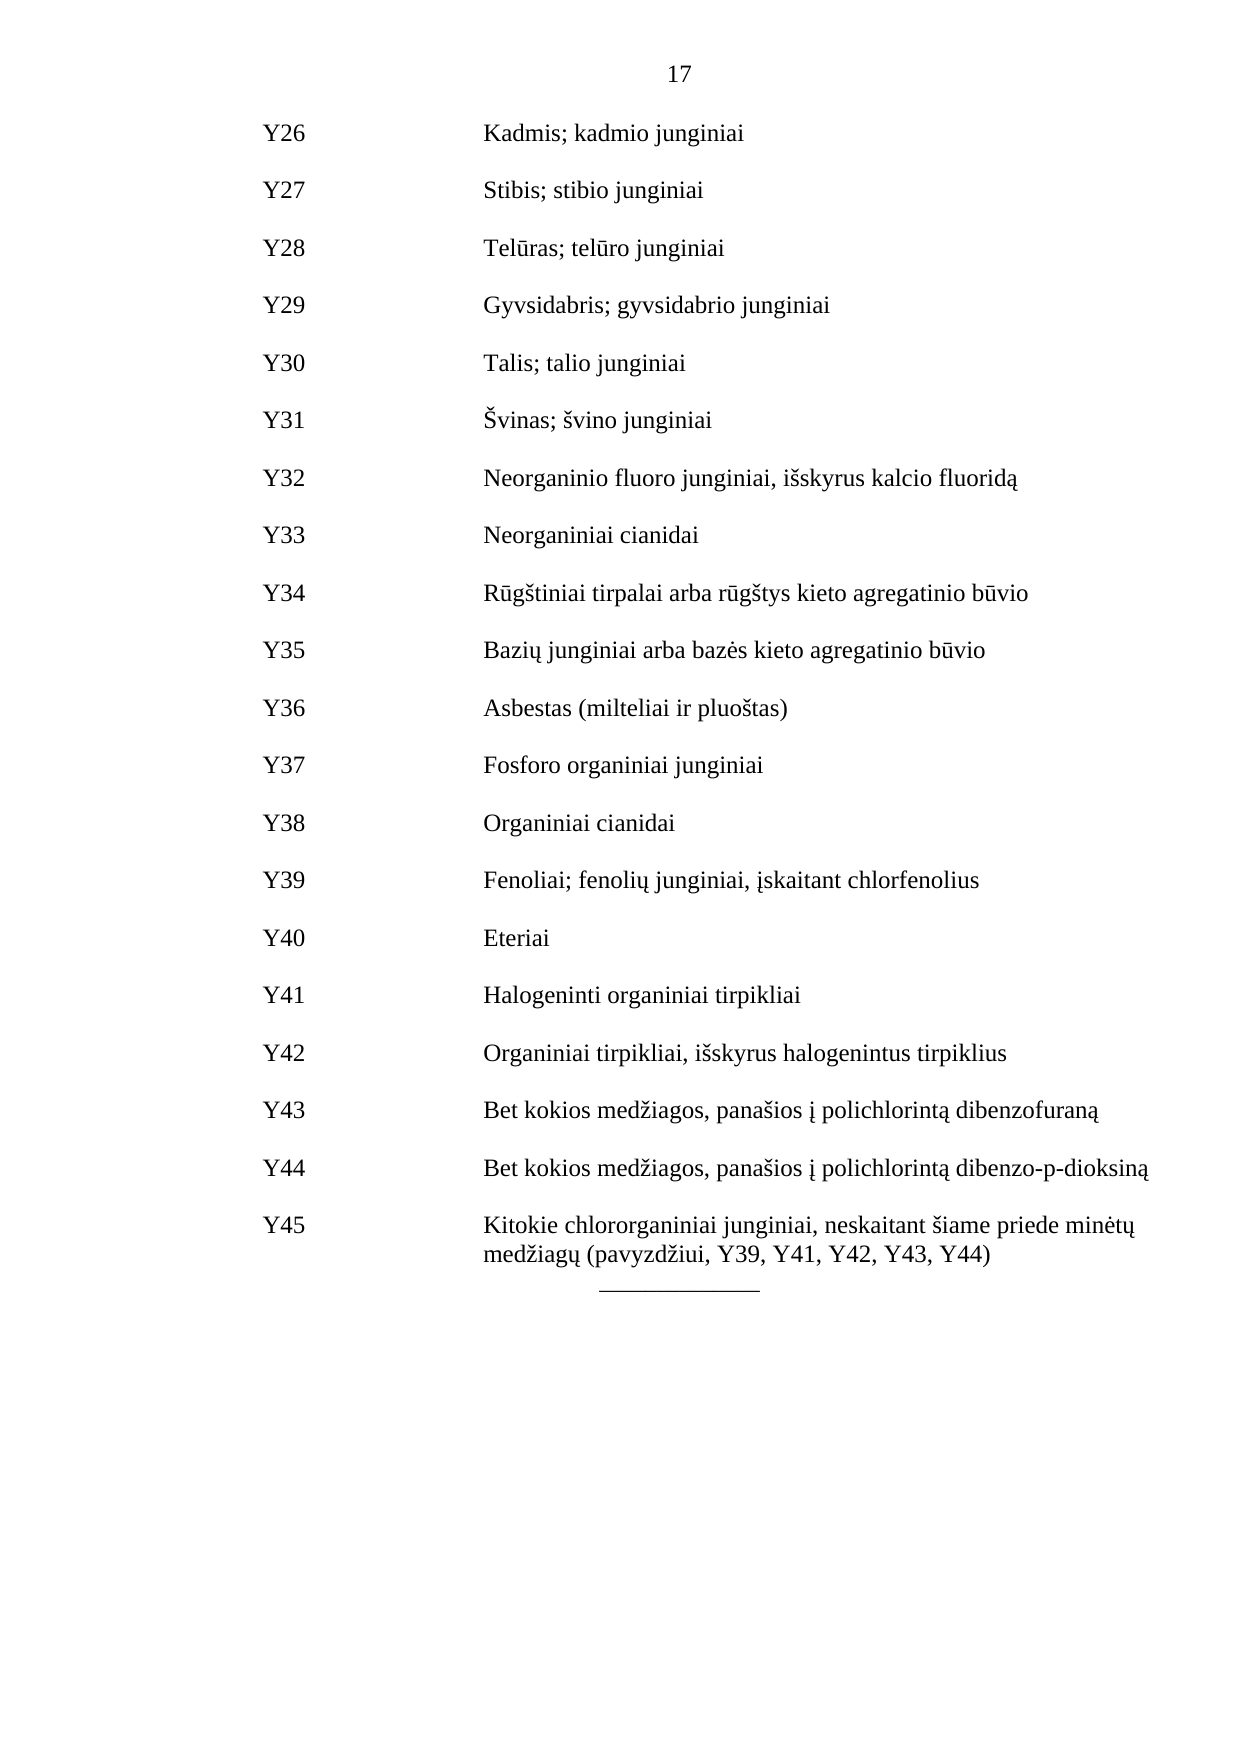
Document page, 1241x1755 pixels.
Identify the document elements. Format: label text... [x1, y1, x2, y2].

table_cell [177, 779, 472, 808]
table_cell [177, 434, 472, 463]
table_cell [177, 952, 472, 981]
table_cell [177, 1009, 472, 1038]
table_cell Y34 [177, 578, 472, 607]
table_cell Halogeninti organiniai tirpikliai [472, 981, 1181, 1038]
table_cell [177, 319, 472, 348]
table_cell Organiniai cianidai [472, 808, 1181, 837]
table_cell Y30 [177, 348, 472, 377]
table_cell Y42 [177, 1038, 472, 1067]
table_cell Y44 [177, 1153, 472, 1182]
table_cell Telūras; telūro junginiai [472, 233, 1181, 291]
table_cell Gyvsidabris; gyvsidabrio junginiai [472, 291, 1181, 348]
table_cell Y35 [177, 636, 472, 664]
table_cell Y40 [177, 923, 472, 952]
table_cell Kadmis; kadmio junginiai [472, 118, 1181, 176]
table_cell Y36 [177, 693, 472, 722]
table_cell Neorganinio fluoro junginiai, išskyrus kalcio fluoridą [472, 463, 1181, 521]
table_cell Y39 [177, 866, 472, 894]
table_cell Y31 [177, 406, 472, 434]
table_cell Y33 [177, 521, 472, 549]
table_cell [177, 1124, 472, 1153]
table_cell Rūgštiniai tirpalai arba rūgštys kieto agregatinio būvio [472, 578, 1181, 636]
table_cell [177, 722, 472, 751]
table_cell Y37 [177, 751, 472, 779]
table_cell [177, 894, 472, 923]
table_cell Y43 [177, 1096, 472, 1124]
table_cell Neorganiniai cianidai [472, 521, 1181, 578]
table_cell [472, 837, 1181, 866]
table_cell [177, 607, 472, 636]
table_cell [177, 1182, 472, 1211]
table_cell Bet kokios medžiagos, panašios į polichlorintą dibenzo-p-dioksiną [472, 1153, 1181, 1211]
table_cell [177, 204, 472, 233]
table_cell [177, 377, 472, 406]
table_cell [177, 1067, 472, 1096]
table_cell Kitokie chlororganiniai junginiai, neskaitant šiame priede minėtų medžiagų (pavyzdžiui, Y39, Y41, Y42, Y43, Y44) [472, 1211, 1181, 1268]
table_cell Fosforo organiniai junginiai [472, 751, 1181, 808]
table_cell [177, 147, 472, 176]
table_cell [177, 262, 472, 291]
table_cell Y28 [177, 233, 472, 262]
table_cell Y45 [177, 1211, 472, 1268]
table_cell [177, 549, 472, 578]
table_cell Bazių junginiai arba bazės kieto agregatinio būvio [472, 636, 1181, 693]
table_cell Talis; talio junginiai [472, 348, 1181, 406]
table_cell Švinas; švino junginiai [472, 406, 1181, 463]
table_cell Y29 [177, 291, 472, 319]
table_cell Asbestas (milteliai ir pluoštas) [472, 693, 1181, 751]
table_cell Eteriai [472, 923, 1181, 981]
table_cell Fenoliai; fenolių junginiai, įskaitant chlorfenolius [472, 866, 1181, 923]
table_cell Y32 [177, 463, 472, 492]
table_cell Y27 [177, 176, 472, 204]
table_cell [177, 837, 472, 866]
table_cell [177, 492, 472, 521]
table_cell Y41 [177, 981, 472, 1009]
table_cell [177, 664, 472, 693]
table_cell Organiniai tirpikliai, išskyrus halogenintus tirpiklius [472, 1038, 1181, 1096]
table_cell Bet kokios medžiagos, panašios į polichlorintą dibenzofuraną [472, 1096, 1181, 1153]
table_cell Y26 [177, 118, 472, 147]
table_cell Stibis; stibio junginiai [472, 176, 1181, 233]
text ______________ [177, 1268, 1181, 1294]
table_cell Y38 [177, 808, 472, 837]
